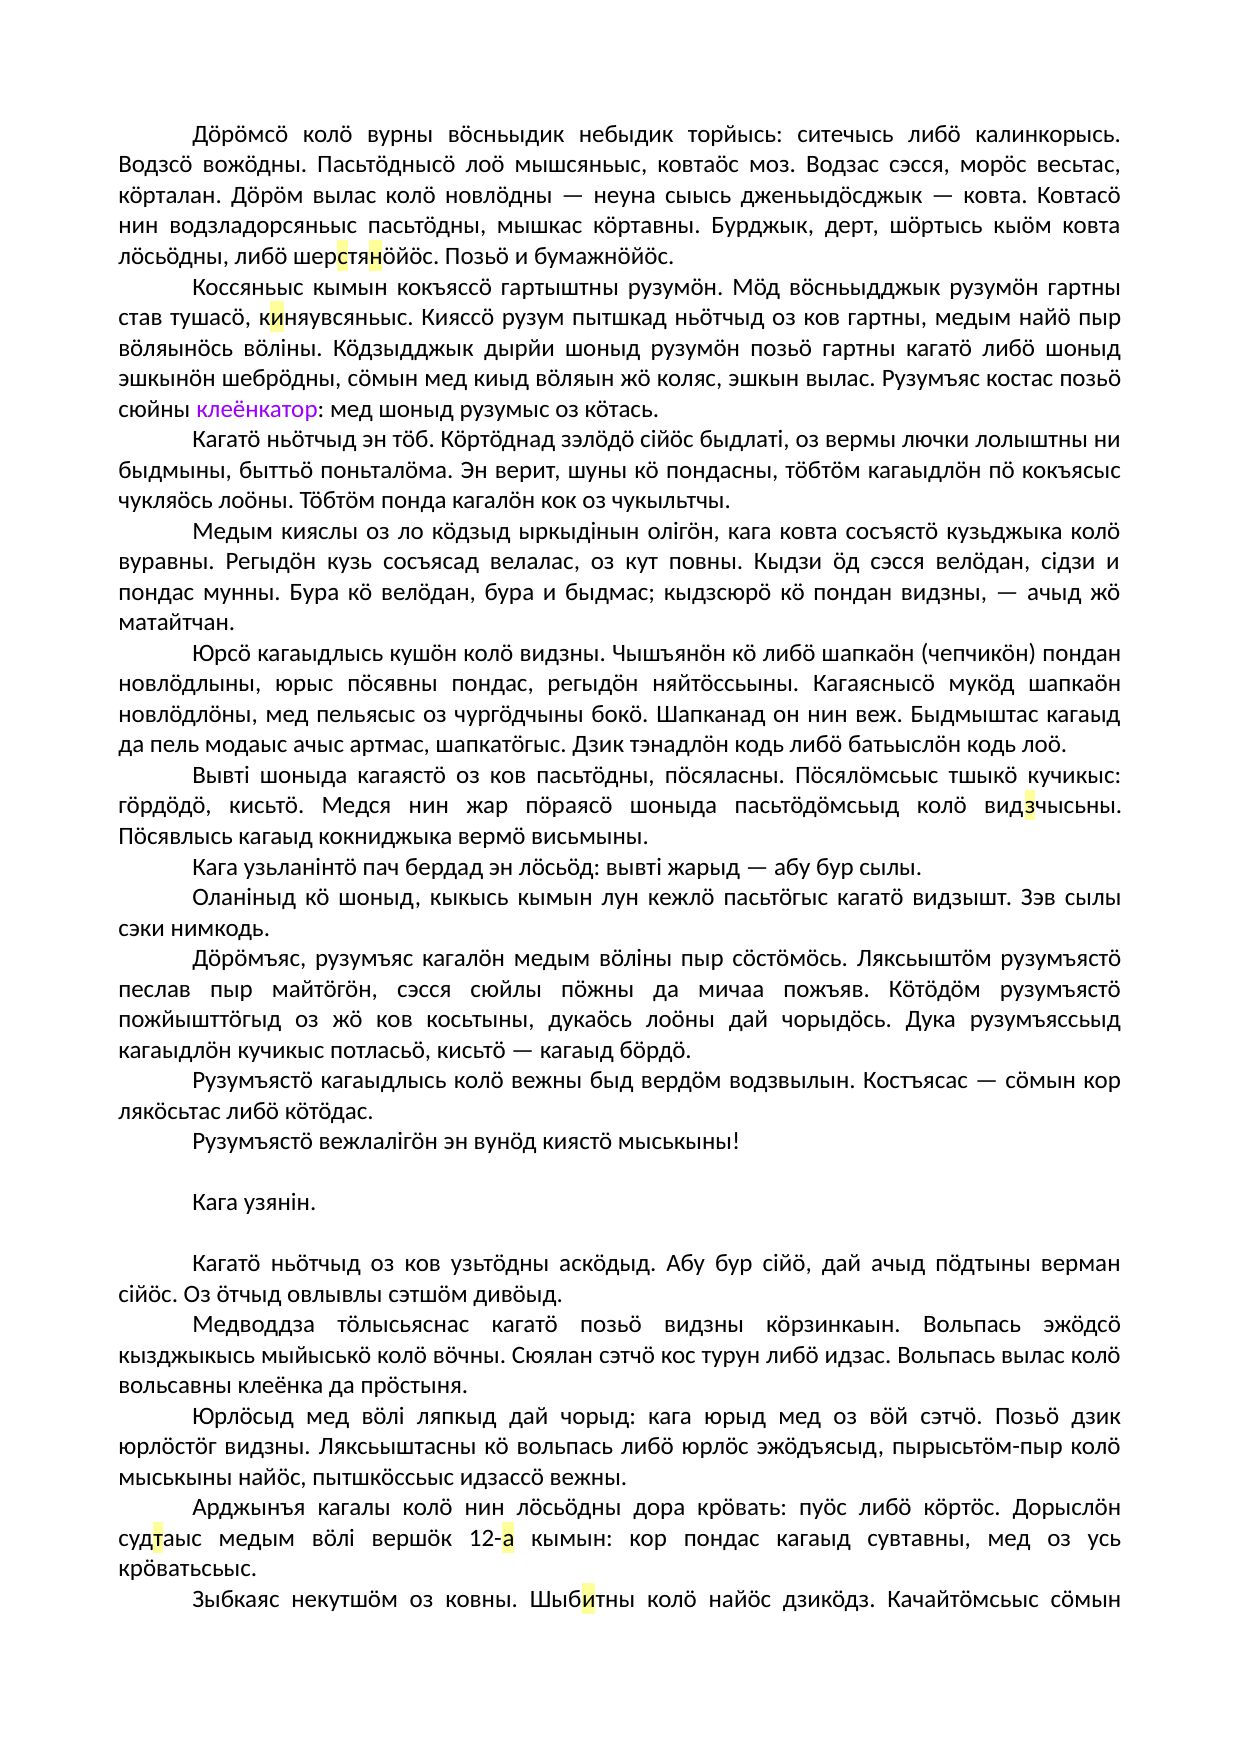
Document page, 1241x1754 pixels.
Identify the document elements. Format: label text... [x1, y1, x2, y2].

text Коссяньыс кымын кокъяссӧ гартыштны рузумӧн. Мӧд вӧсньыдджык рузумӧн гартны став тушасӧ, киняувсяньыс. Кияссӧ рузум пытшкад ньӧтчыд оз ков гартны, медым найӧ пыр вӧляынӧсь вӧліны. Кӧдзыдджык дырйи шоныд рузумӧн позьӧ гартны кагатӧ либӧ шоныд эшкынӧн шебрӧдны, сӧмын мед киыд вӧляын жӧ коляс, эшкын вылас. Рузумъяс костас позьӧ сюйны клеёнкатор: мед шоныд рузумыс оз кӧтась. [118, 271, 1122, 423]
text Медводдза тӧлысьяснас кагатӧ позьӧ видзны кӧрзинкаын. Вольпась эжӧдсӧ кызджыкысь мыйыськӧ колӧ вӧчны. Сюялан сэтчӧ кос турун либӧ идзас. Вольпась вылас колӧ вольсавны клеёнка да прӧстыня. [118, 1308, 1122, 1400]
text Медым кияслы оз ло кӧдзыд ыркыдінын олігӧн, кага ковта сосъястӧ кузьджыка колӧ вуравны. Регыдӧн кузь сосъясад велалас, оз кут повны. Кыдзи ӧд сэсся велӧдан, сідзи и пондас мунны. Бура кӧ велӧдан, бура и быдмас; кыдзсюрӧ кӧ пондан видзны, — ачыд жӧ матайтчан. [118, 515, 1122, 637]
text Рузумъястӧ вежлалігӧн эн вунӧд киястӧ мыськыны! [118, 1125, 1122, 1156]
text Кагатӧ ньӧтчыд оз ков узьтӧдны аскӧдыд. Абу бур сійӧ, дай ачыд пӧдтыны верман сійӧс. Оз ӧтчыд овлывлы сэтшӧм дивӧыд. [118, 1247, 1122, 1308]
text Дӧрӧмсӧ колӧ вурны вӧсньыдик небыдик торйысь: ситечысь либӧ калинкорысь. Водзсӧ вожӧдны. Пасьтӧднысӧ лоӧ мышсяньыс, ковтаӧс моз. Водзас сэсся, морӧс весьтас, кӧрталан. Дӧрӧм вылас колӧ новлӧдны — неуна сыысь дженьыдӧсджык — ковта. Ковтасӧ нин водзладорсяньыс пасьтӧдны, мышкас кӧртавны. Бурджык, дерт, шӧртысь кыӧм ковта лӧсьӧдны, либӧ шерстянӧйӧс. Позьӧ и бумажнӧйӧс. [118, 118, 1122, 271]
text Арджынъя кагалы колӧ нин лӧсьӧдны дора крӧвать: пуӧс либӧ кӧртӧс. Дорыслӧн судтаыс медым вӧлі вершӧк 12-а кымын: кор пондас кагаыд сувтавны, мед оз усь крӧватьсьыс. [118, 1492, 1122, 1583]
text Зыбкаяс некутшӧм оз ковны. Шыбитны колӧ найӧс дзикӧдз. Качайтӧмсьыс сӧмын [118, 1583, 1122, 1614]
text Оланіныд кӧ шоныд, кыкысь кымын лун кежлӧ пасьтӧгыс кагатӧ видзышт. Зэв сылы сэки нимкодь. [118, 881, 1122, 942]
text Юрсӧ кагаыдлысь кушӧн колӧ видзны. Чышъянӧн кӧ либӧ шапкаӧн (чепчикӧн) пондан новлӧдлыны, юрыс пӧсявны пондас, регыдӧн няйтӧссьыны. Кагаяснысӧ мукӧд шапкаӧн новлӧдлӧны, мед пельясыс оз чургӧдчыны бокӧ. Шапканад он нин веж. Быдмыштас кагаыд да пель модаыс ачыс артмас, шапкатӧгыс. Дзик тэнадлӧн кодь либӧ батьыслӧн кодь лоӧ. [118, 637, 1122, 759]
text Кагатӧ ньӧтчыд эн тӧб. Кӧртӧднад зэлӧдӧ сійӧс быдлаті, оз вермы лючки лолыштны ни быдмыны, быттьӧ поньталӧма. Эн верит, шуны кӧ пондасны, тӧбтӧм кагаыдлӧн пӧ кокъясыс чукляӧсь лоӧны. Тӧбтӧм понда кагалӧн кок оз чукыльтчы. [118, 423, 1122, 515]
text Кага узянін. [118, 1186, 1122, 1217]
text Рузумъястӧ кагаыдлысь колӧ вежны быд вердӧм водзвылын. Костъясас — сӧмын кор лякӧсьтас либӧ кӧтӧдас. [118, 1064, 1122, 1125]
text Кага узьланінтӧ пач бердад эн лӧсьӧд: вывті жарыд — абу бур сылы. [118, 851, 1122, 881]
text Дӧрӧмъяс, рузумъяс кагалӧн медым вӧліны пыр сӧстӧмӧсь. Ляксьыштӧм рузумъястӧ песлав пыр майтӧгӧн, сэсся сюйлы пӧжны да мичаа пожъяв. Кӧтӧдӧм рузумъястӧ пожйышттӧгыд оз жӧ ков косьтыны, дукаӧсь лоӧны дай чорыдӧсь. Дука рузумъяссьыд кагаыдлӧн кучикыс потласьӧ, кисьтӧ — кагаыд бӧрдӧ. [118, 942, 1122, 1064]
text Вывті шоныда кагаястӧ оз ков пасьтӧдны, пӧсяласны. Пӧсялӧмсьыс тшыкӧ кучикыс: гӧрдӧдӧ, кисьтӧ. Медся нин жар пӧраясӧ шоныда пасьтӧдӧмсьыд колӧ видзчысьны. Пӧсявлысь кагаыд кокниджыка вермӧ висьмыны. [118, 759, 1122, 851]
text Юрлӧсыд мед вӧлі ляпкыд дай чорыд: кага юрыд мед оз вӧй сэтчӧ. Позьӧ дзик юрлӧстӧг видзны. Ляксьыштасны кӧ вольпась либӧ юрлӧс эжӧдъясыд, пырысьтӧм-пыр колӧ мыськыны найӧс, пытшкӧссьыс идзассӧ вежны. [118, 1400, 1122, 1492]
